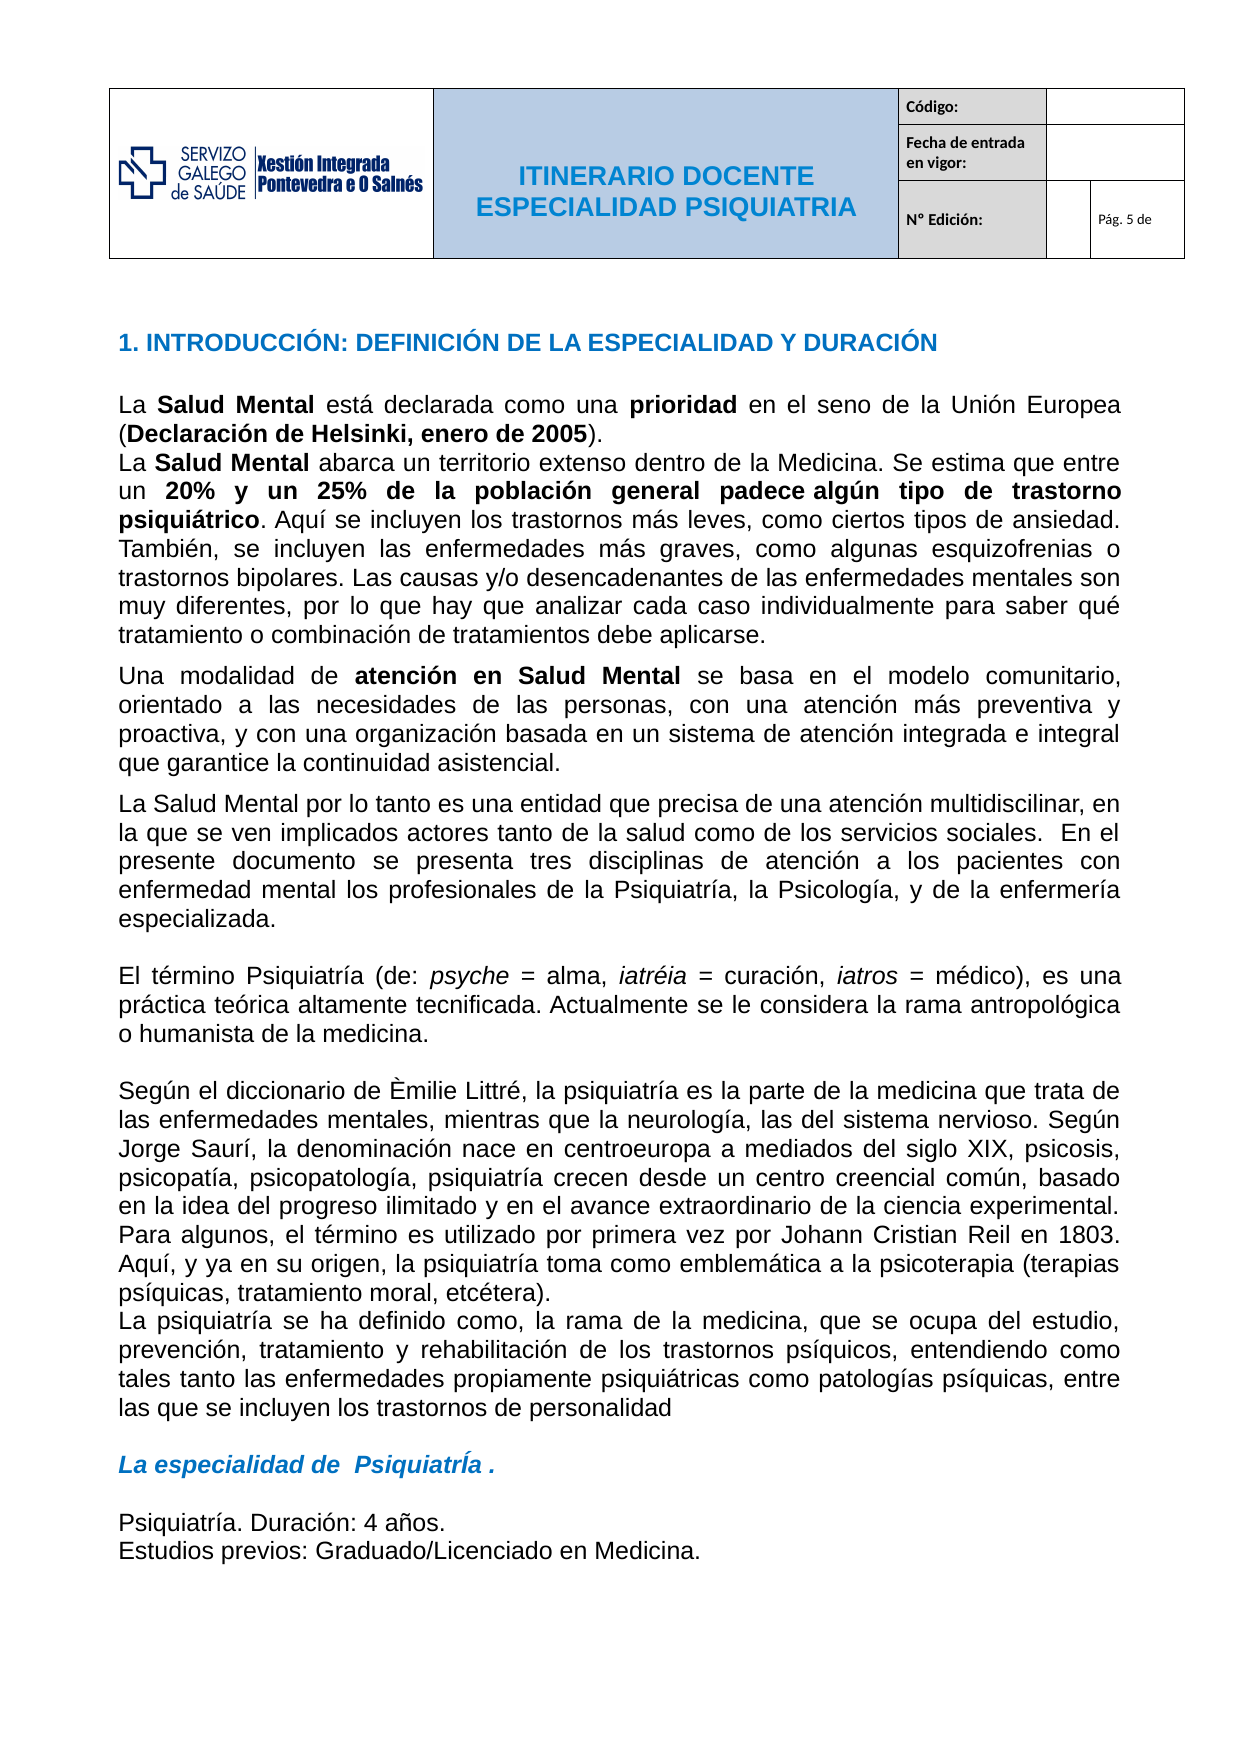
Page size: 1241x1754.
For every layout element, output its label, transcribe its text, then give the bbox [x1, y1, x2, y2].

text La psiquiatría se ha definido como, la rama de la medicina, que se ocupa del estudio, prevención, tratamiento y rehabilitación de los trastornos psíquicos, entendiendo como tales tanto las enfermedades propiamente psiquiátricas como patologías psíquicas, entre las que se incluyen los trastornos de personalidad [118, 1306, 1122, 1421]
picture [118, 146, 425, 200]
text Según el diccionario de Èmilie Littré, la psiquiatría es la parte de la medicina que trata de las enfermedades mentales, mientras que la neurología, las del sistema nervioso. Según Jorge Saurí, la denominación nace en centroeuropa a mediados del siglo XIX, psicosis, psicopatía, psicopatología, psiquiatría crecen desde un centro creencial común, basado en la idea del progreso ilimitado y en el avance extraordinario de la ciencia experimental. Para algunos, el término es utilizado por primera vez por Johann Cristian Reil en 1803. Aquí, y ya en su origen, la psiquiatría toma como emblemática a la psicoterapia (terapias psíquicas, tratamiento moral, etcétera). [118, 1076, 1122, 1306]
text La Salud Mental por lo tanto es una entidad que precisa de una atención multidiscilinar, en la que se ven implicados actores tanto de la salud como de los servicios sociales. En el presente documento se presenta tres disciplinas de atención a los pacientes con enfermedad mental los profesionales de la Psiquiatría, la Psicología, y de la enfermería especializada. [118, 789, 1122, 933]
text La Salud Mental abarca un territorio extenso dentro de la Medicina. Se estima que entre un 20% y un 25% de la población general padece algún tipo de trastorno psiquiátrico. Aquí se incluyen los trastornos más leves, como ciertos tipos de ansiedad. También, se incluyen las enfermedades más graves, como algunas esquizofrenias o trastornos bipolares. Las causas y/o desencadenantes de las enfermedades mentales son muy diferentes, por lo que hay que analizar cada caso individualmente para saber qué tratamiento o combinación de tratamientos debe aplicarse. [118, 448, 1122, 649]
text Psiquiatría. Duración: 4 años. [118, 1508, 1122, 1536]
text Una modalidad de atención en Salud Mental se basa en el modelo comunitario, orientado a las necesidades de las personas, con una atención más preventiva y proactiva, y con una organización basada en un sistema de atención integrada e integral que garantice la continuidad asistencial. [118, 661, 1122, 776]
text La especialidad de PsiquiatrÍa . [118, 1450, 1122, 1479]
text La Salud Mental está declarada como una prioridad en el seno de la Unión Europea (Declaración de Helsinki, enero de 2005). [118, 390, 1122, 448]
text El término Psiquiatría (de: psyche = alma, iatréia = curación, iatros = médico), es una práctica teórica altamente tecnificada. Actualmente se le considera la rama antropológica o humanista de la medicina. [118, 961, 1122, 1048]
text 1. INTRODUCCIÓN: DEFINICIÓN DE LA ESPECIALIDAD Y DURACIÓN [118, 328, 1122, 357]
text Estudios previos: Graduado/Licenciado en Medicina. [118, 1536, 1122, 1565]
